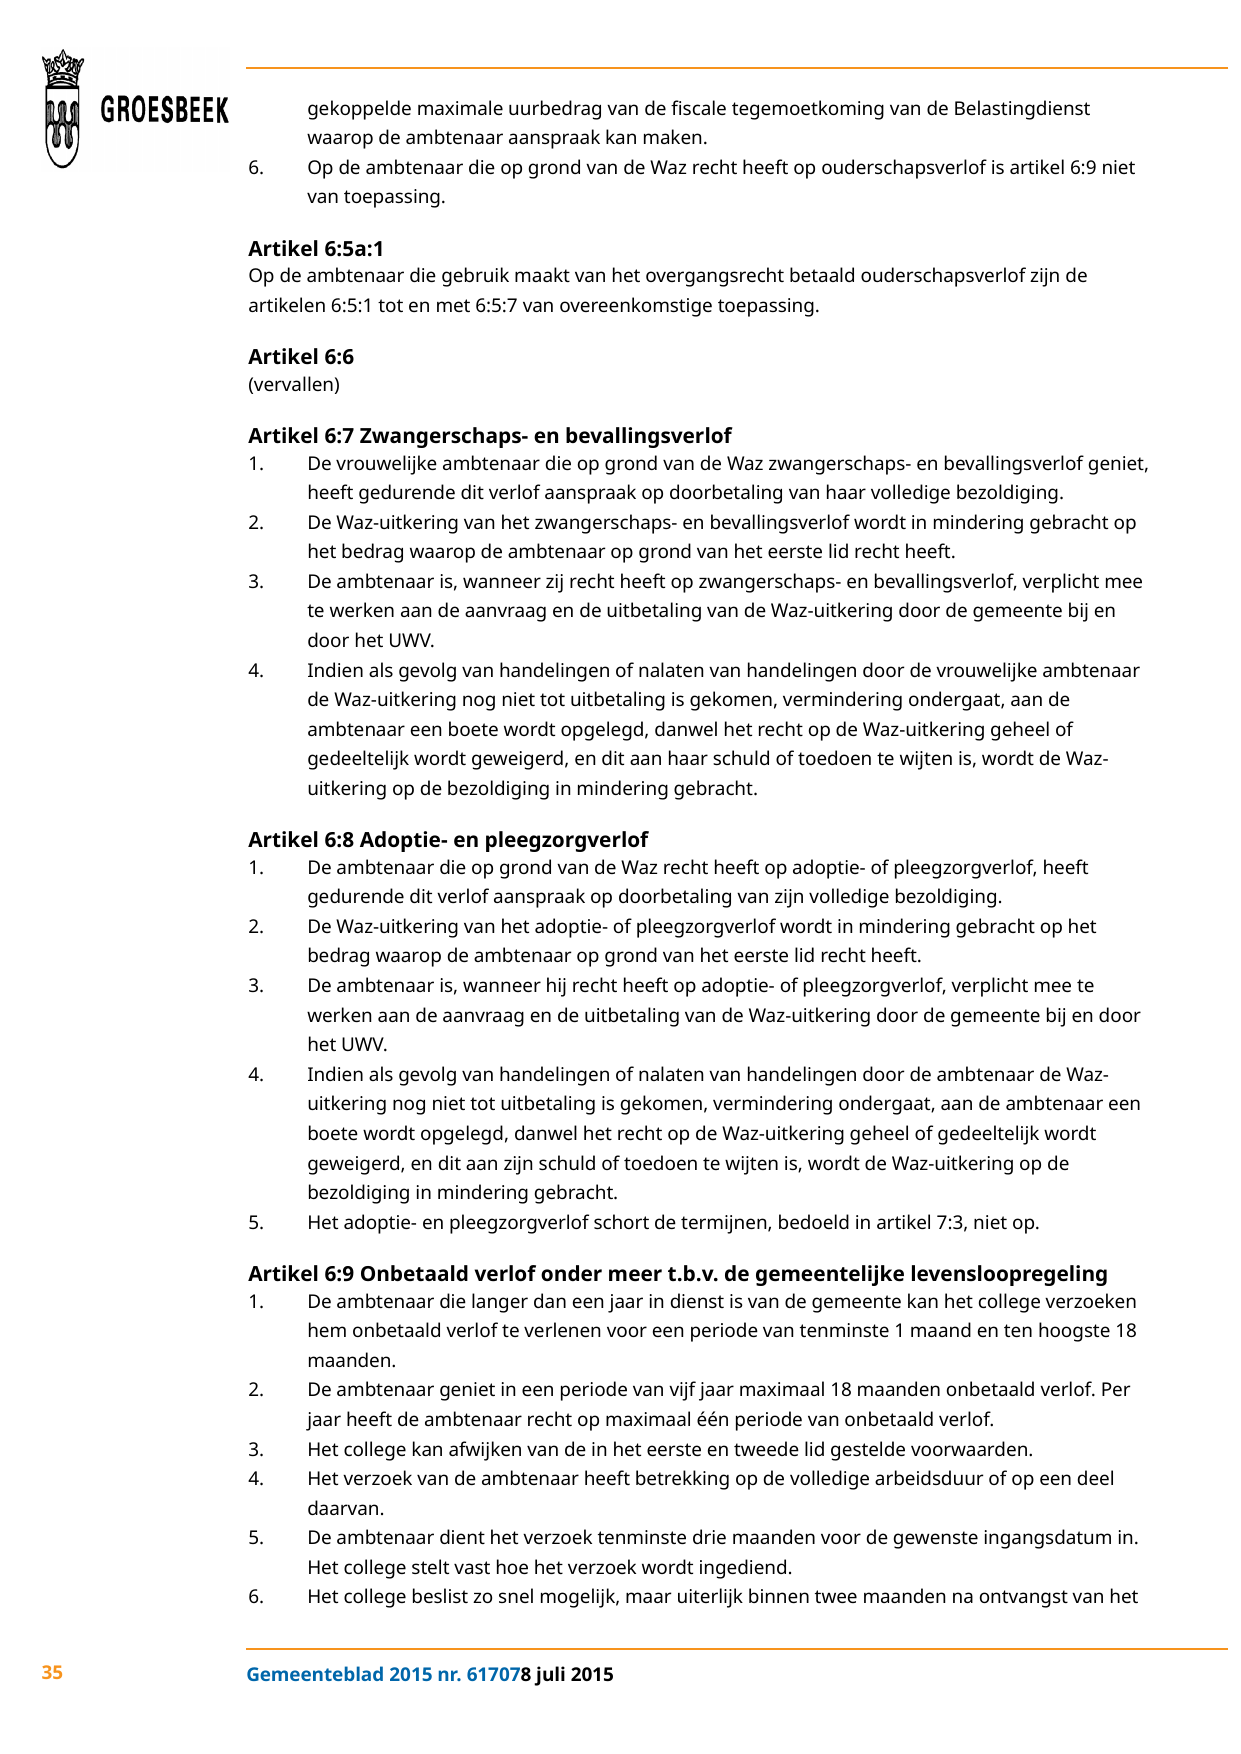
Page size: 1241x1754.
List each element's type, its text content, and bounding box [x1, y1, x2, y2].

list De vrouwelijke ambtenaar die op grond van de Waz zwangerschaps- en bevallingsverlof geniet, heeft gedurende dit verlof aanspraak op doorbetaling van haar volledige bezoldiging. [248, 450, 1152, 505]
text Op de ambtenaar die gebruik maakt van het overgangsrecht betaald ouderschapsverlof zijn de artikelen 6:5:1 tot en met 6:5:7 van overeenkomstige toepassing. [248, 262, 1152, 318]
list Het verzoek van de ambtenaar heeft betrekking op de volledige arbeidsduur of op een deel daarvan. [248, 1465, 1152, 1521]
text (vervallen) [248, 371, 1152, 397]
list Op de ambtenaar die op grond van de Waz recht heeft op ouderschapsverlof is artikel 6:9 niet van toepassing. [248, 154, 1152, 209]
list Indien als gevolg van handelingen of nalaten van handelingen door de ambtenaar de Waz-uitkering nog niet tot uitbetaling is gekomen, vermindering ondergaat, aan de ambtenaar een boete wordt opgelegd, danwel het recht op de Waz-uitkering geheel of gedeeltelijk wordt geweigerd, en dit aan zijn schuld of toedoen te wijten is, wordt de Waz-uitkering op de bezoldiging in mindering gebracht. [248, 1061, 1152, 1205]
text Artikel 6:9 Onbetaald verlof onder meer t.b.v. de gemeentelijke levensloopregeling [248, 1259, 1152, 1288]
list De ambtenaar die op grond van de Waz recht heeft op adoptie- of pleegzorgverlof, heeft gedurende dit verlof aanspraak op doorbetaling van zijn volledige bezoldiging. [248, 854, 1152, 909]
list De ambtenaar die langer dan een jaar in dienst is van de gemeente kan het college verzoeken hem onbetaald verlof te verlenen voor een periode van tenminste 1 maand en ten hoogste 18 maanden. [248, 1288, 1152, 1373]
list De ambtenaar is, wanneer hij recht heeft op adoptie- of pleegzorgverlof, verplicht mee te werken aan de aanvraag en de uitbetaling van de Waz-uitkering door de gemeente bij en door het UWV. [248, 972, 1152, 1057]
list Het college kan afwijken van de in het eerste en tweede lid gestelde voorwaarden. [248, 1436, 1152, 1461]
text Artikel 6:7 Zwangerschaps- en bevallingsverlof [248, 421, 1152, 450]
list gekoppelde maximale uurbedrag van de fiscale tegemoetkoming van de Belastingdienst waarop de ambtenaar aanspraak kan maken. [248, 95, 1152, 150]
list De ambtenaar geniet in een periode van vijf jaar maximaal 18 maanden onbetaald verlof. Per jaar heeft de ambtenaar recht op maximaal één periode van onbetaald verlof. [248, 1377, 1152, 1432]
text Artikel 6:6 [248, 342, 1152, 371]
list De Waz-uitkering van het zwangerschaps- en bevallingsverlof wordt in mindering gebracht op het bedrag waarop de ambtenaar op grond van het eerste lid recht heeft. [248, 509, 1152, 564]
list Indien als gevolg van handelingen of nalaten van handelingen door de vrouwelijke ambtenaar de Waz-uitkering nog niet tot uitbetaling is gekomen, vermindering ondergaat, aan de ambtenaar een boete wordt opgelegd, danwel het recht op de Waz-uitkering geheel of gedeeltelijk wordt geweigerd, en dit aan haar schuld of toedoen te wijten is, wordt de Waz-uitkering op de bezoldiging in mindering gebracht. [248, 657, 1152, 801]
text Artikel 6:8 Adoptie- en pleegzorgverlof [248, 826, 1152, 854]
list De ambtenaar dient het verzoek tenminste drie maanden voor de gewenste ingangsdatum in. Het college stelt vast hoe het verzoek wordt ingediend. [248, 1524, 1152, 1580]
text Artikel 6:5a:1 [248, 234, 1152, 262]
list De ambtenaar is, wanneer zij recht heeft op zwangerschaps- en bevallingsverlof, verplicht mee te werken aan de aanvraag en de uitbetaling van de Waz-uitkering door de gemeente bij en door het UWV. [248, 568, 1152, 653]
list De Waz-uitkering van het adoptie- of pleegzorgverlof wordt in mindering gebracht op het bedrag waarop de ambtenaar op grond van het eerste lid recht heeft. [248, 913, 1152, 968]
list Het college beslist zo snel mogelijk, maar uiterlijk binnen twee maanden na ontvangst van het [248, 1584, 1152, 1609]
list Het adoptie- en pleegzorgverlof schort de termijnen, bedoeld in artikel 7:3, niet op. [248, 1209, 1152, 1235]
picture [41, 47, 231, 172]
